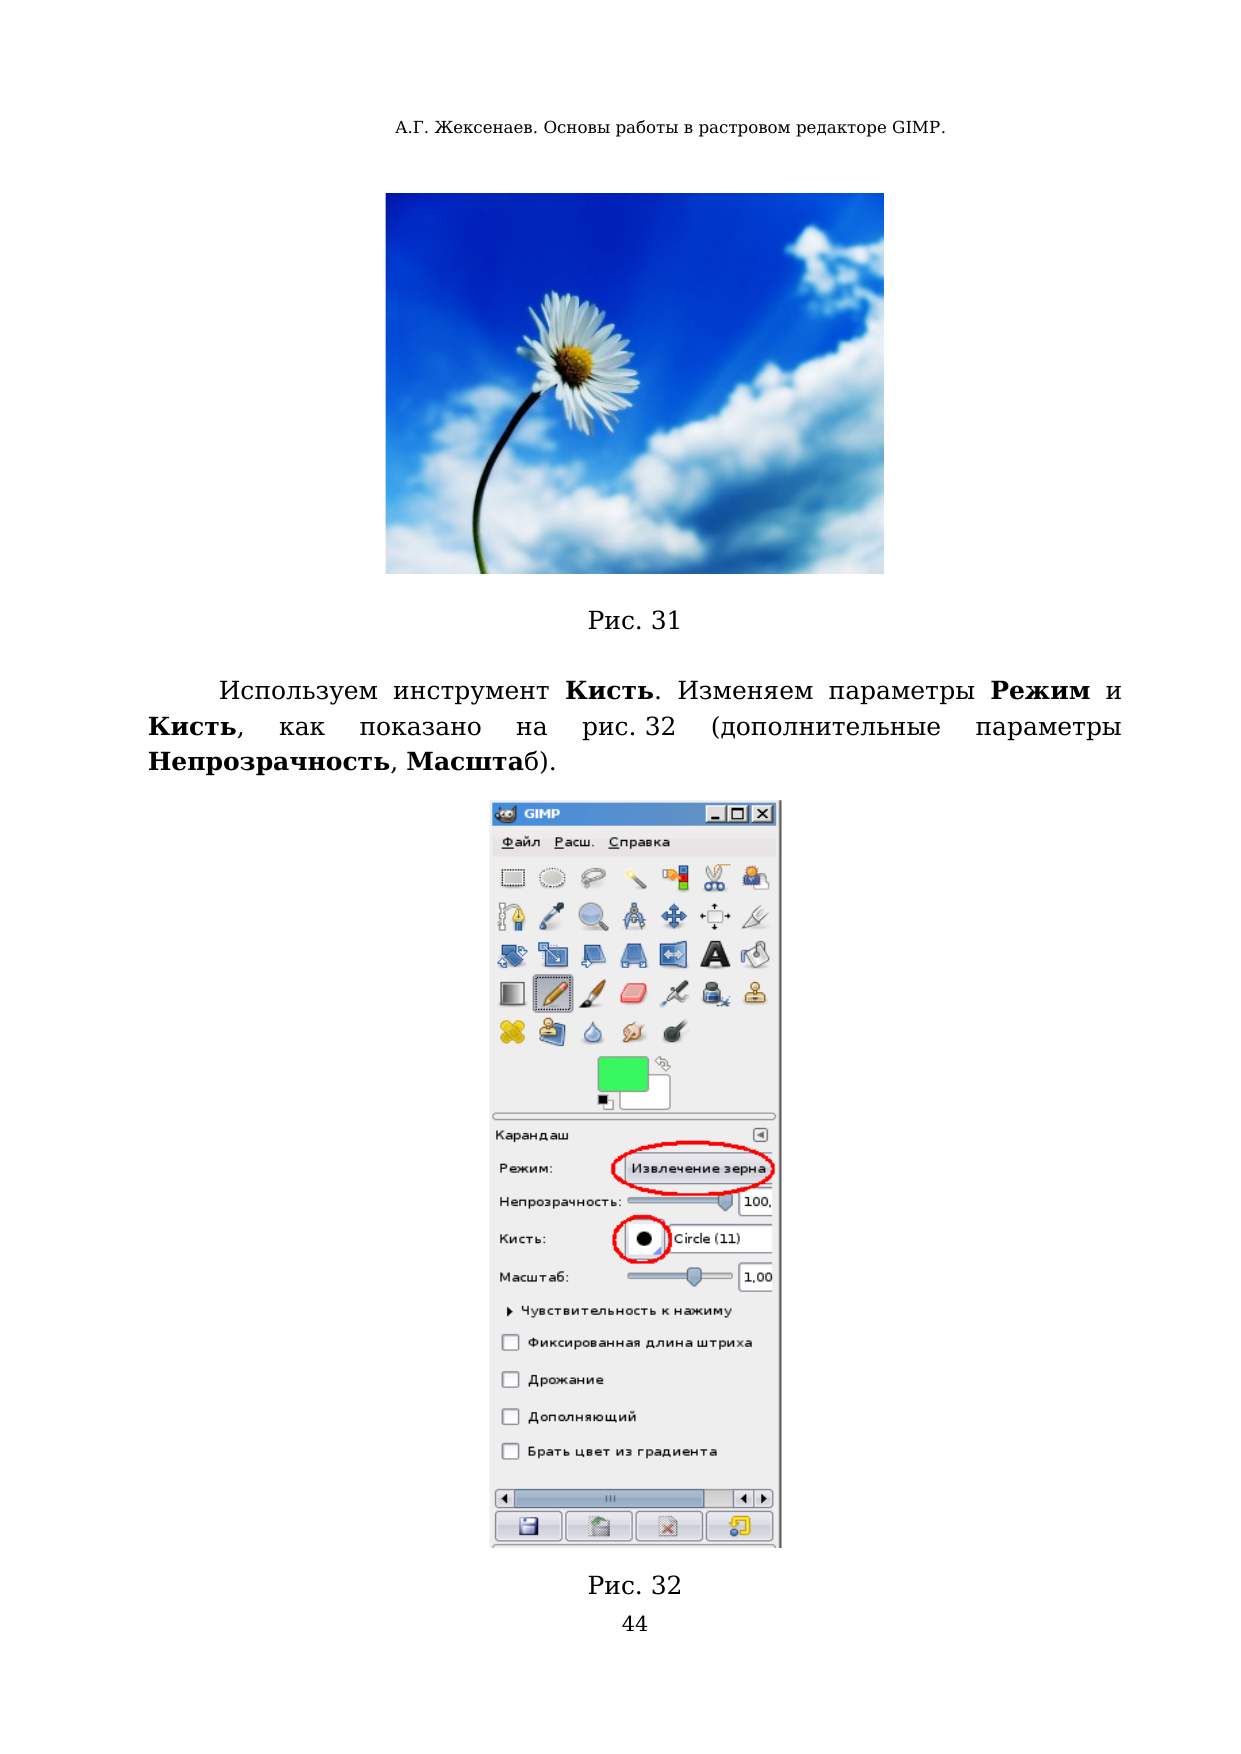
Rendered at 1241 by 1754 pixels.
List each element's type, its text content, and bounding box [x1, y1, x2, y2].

text Используем инструмент Кисть. Изменяем параметры Режим и Кисть, как показано на рис. 32 (дополнительные параметры Непрозрачность, Масштаб). [148, 676, 1122, 776]
text Рис. 32 [148, 782, 1122, 1600]
text Рис. 31 [148, 167, 1122, 635]
picture [385, 193, 884, 574]
picture [487, 799, 783, 1548]
